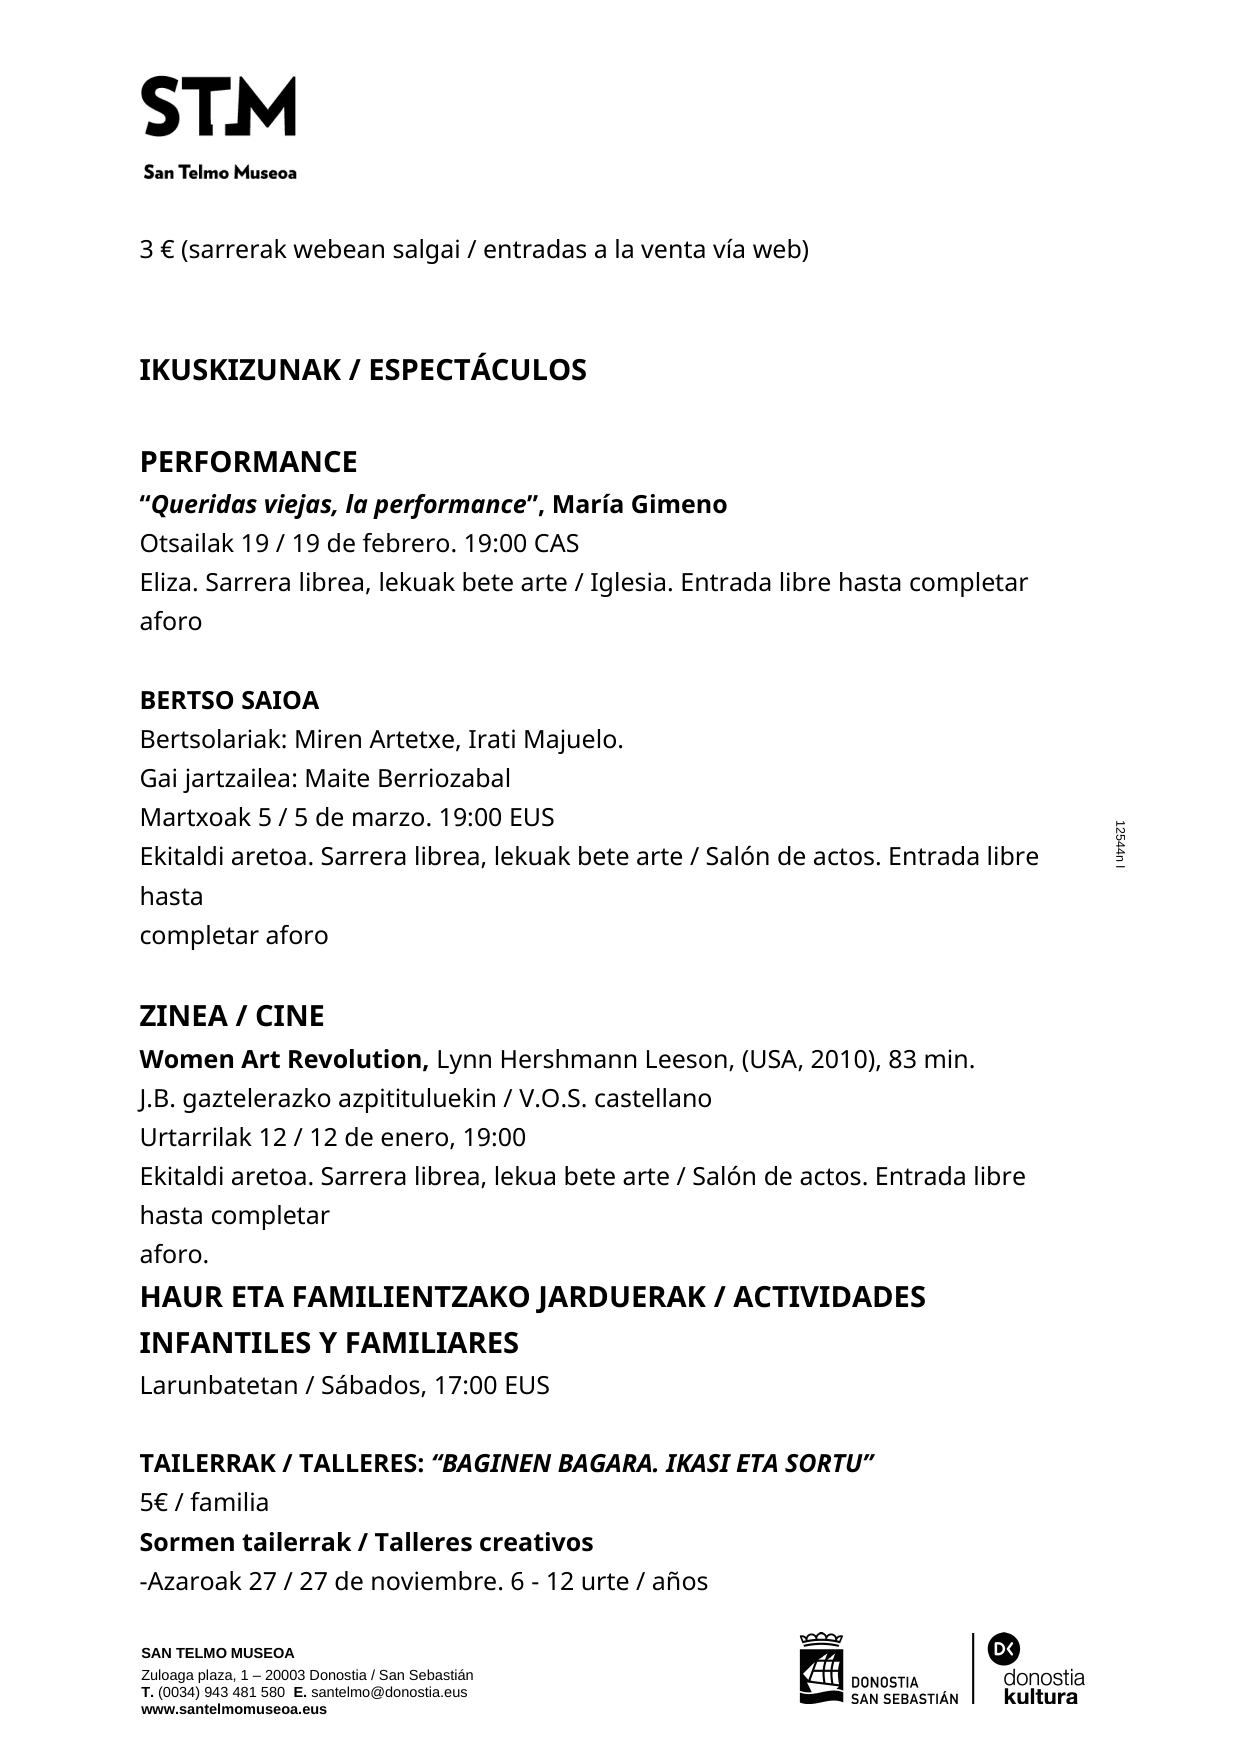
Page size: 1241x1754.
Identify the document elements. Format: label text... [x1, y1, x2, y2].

text HAUR ETA FAMILIENTZAKO JARDUERAK / ACTIVIDADES INFANTILES Y FAMILIARES [139, 1276, 1085, 1362]
text -Azaroak 27 / 27 de noviembre. 6 - 12 urte / años [139, 1563, 1085, 1597]
text 5€ / familia [139, 1485, 1085, 1519]
text Larunbatetan / Sábados, 17:00 EUS [139, 1367, 1085, 1402]
text completar aforo [139, 917, 1085, 951]
text BERTSO SAIOA [139, 682, 1085, 716]
text Sormen tailerrak / Talleres creativos [139, 1524, 1085, 1558]
text 3 € (sarrerak webean salgai / entradas a la venta vía web) [139, 232, 1085, 266]
text Ekitaldi aretoa. Sarrera librea, lekuak bete arte / Salón de actos. Entrada libre hasta [139, 839, 1085, 912]
text Gai jartzailea: Maite Berriozabal [139, 761, 1085, 795]
text ZINEA / CINE [139, 996, 1085, 1035]
text Otsailak 19 / 19 de febrero. 19:00 CAS [139, 526, 1085, 560]
text aforo. [139, 1237, 1085, 1271]
text Martxoak 5 / 5 de marzo. 19:00 EUS [139, 800, 1085, 834]
picture [140, 73, 300, 182]
text Urtarrilak 12 / 12 de enero, 19:00 [139, 1119, 1085, 1154]
text “Queridas viejas, la performance”, María Gimeno [139, 486, 1085, 521]
picture [799, 1632, 1085, 1704]
text Ekitaldi aretoa. Sarrera librea, lekua bete arte / Salón de actos. Entrada libre hasta completar [139, 1159, 1085, 1232]
text PERFORMANCE [139, 441, 1085, 481]
text IKUSKIZUNAK / ESPECTÁCULOS [139, 349, 1085, 389]
text Women Art Revolution, Lynn Hershmann Leeson, (USA, 2010), 83 min. [139, 1041, 1085, 1075]
text Eliza. Sarrera librea, lekuak bete arte / Iglesia. Entrada libre hasta completar aforo [139, 565, 1085, 638]
text J.B. gaztelerazko azpitituluekin / V.O.S. castellano [139, 1080, 1085, 1114]
text TAILERRAK / TALLERES: “BAGINEN BAGARA. IKASI ETA SORTU” [139, 1446, 1085, 1480]
text Bertsolariak: Miren Artetxe, Irati Majuelo. [139, 721, 1085, 756]
